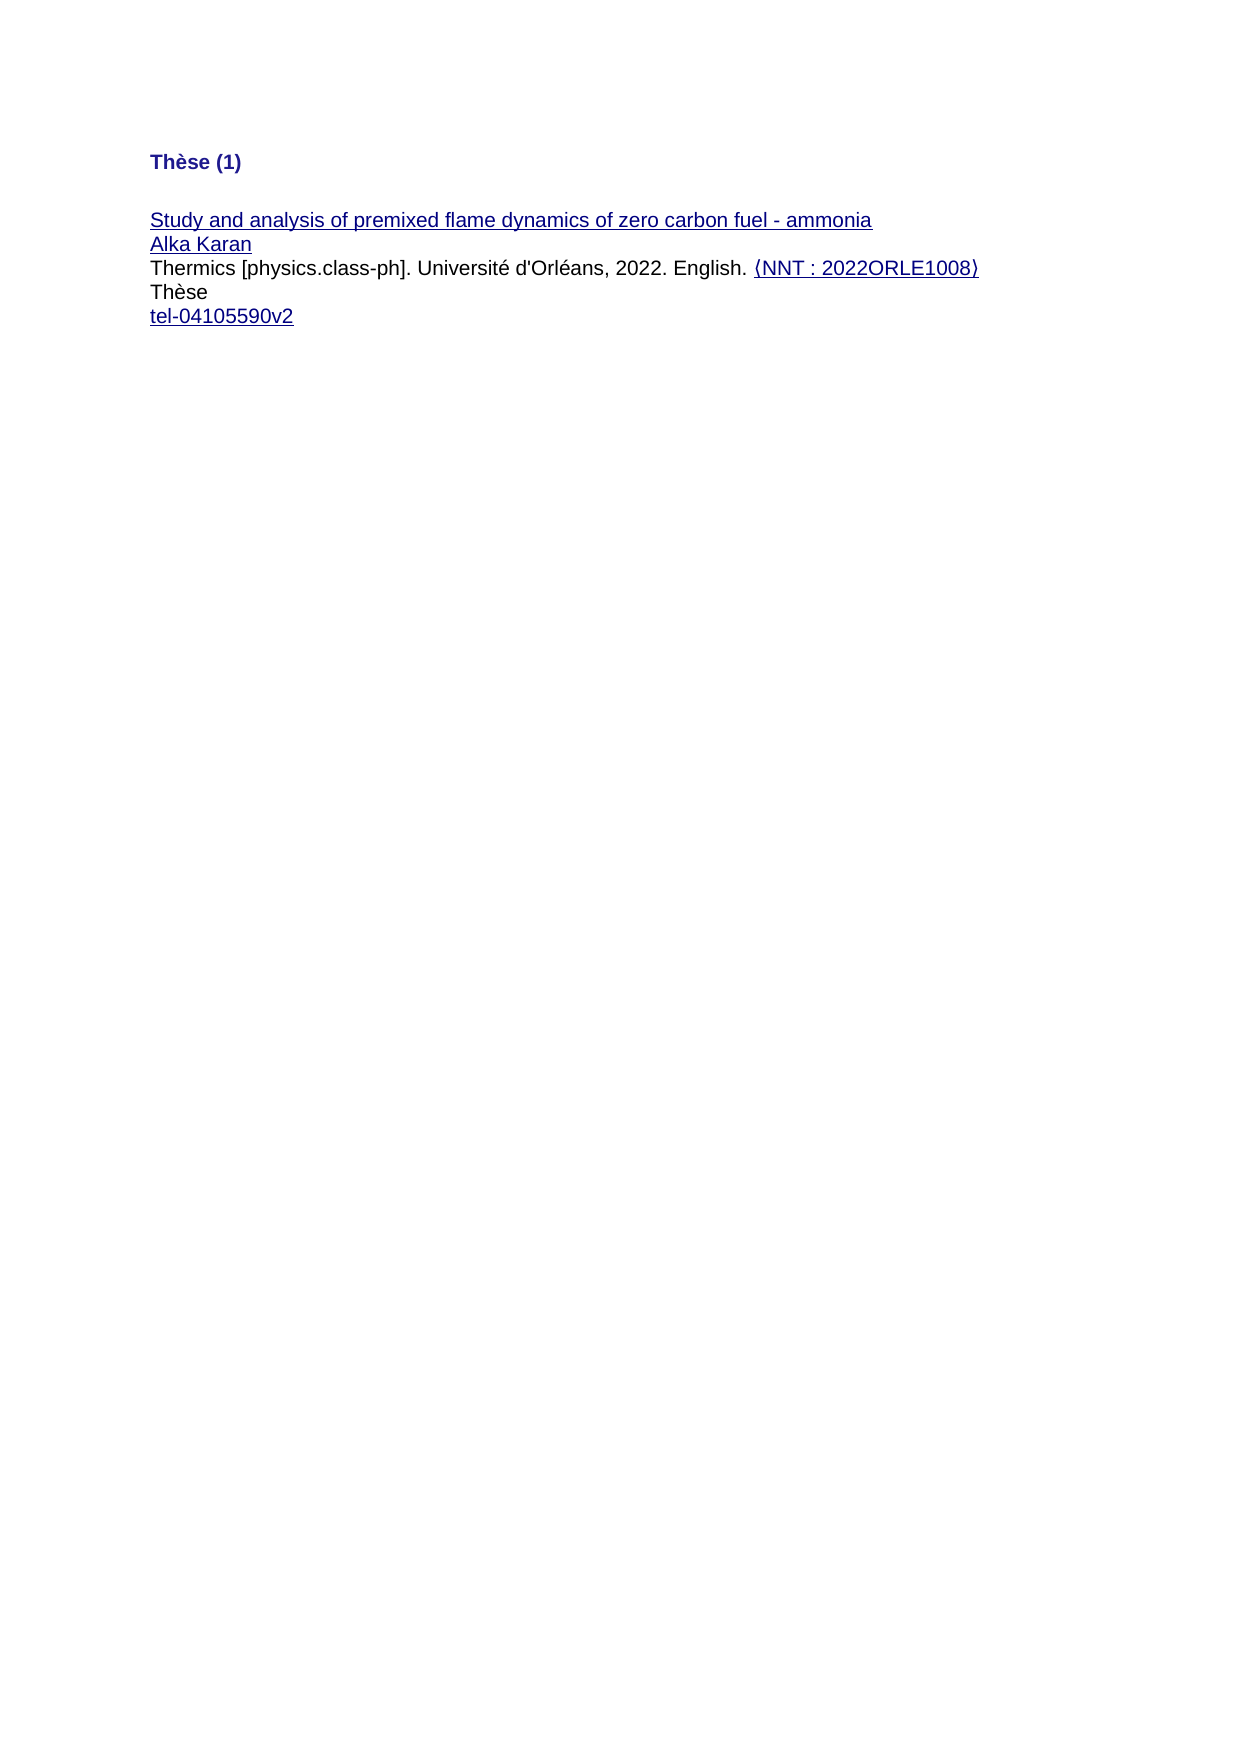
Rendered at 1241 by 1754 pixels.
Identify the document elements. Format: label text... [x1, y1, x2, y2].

table_header Study and analysis of premixed flame dynamics of zero carbon fuel - ammonia Alka Karan Thermics [physics.class-ph]. Université d'Orléans, 2022. English. ⟨NNT : 2022ORLE1008⟩ Thèse tel-04105590v2 [150, 208, 1090, 328]
subtitle Thèse (1) [150, 150, 1090, 174]
